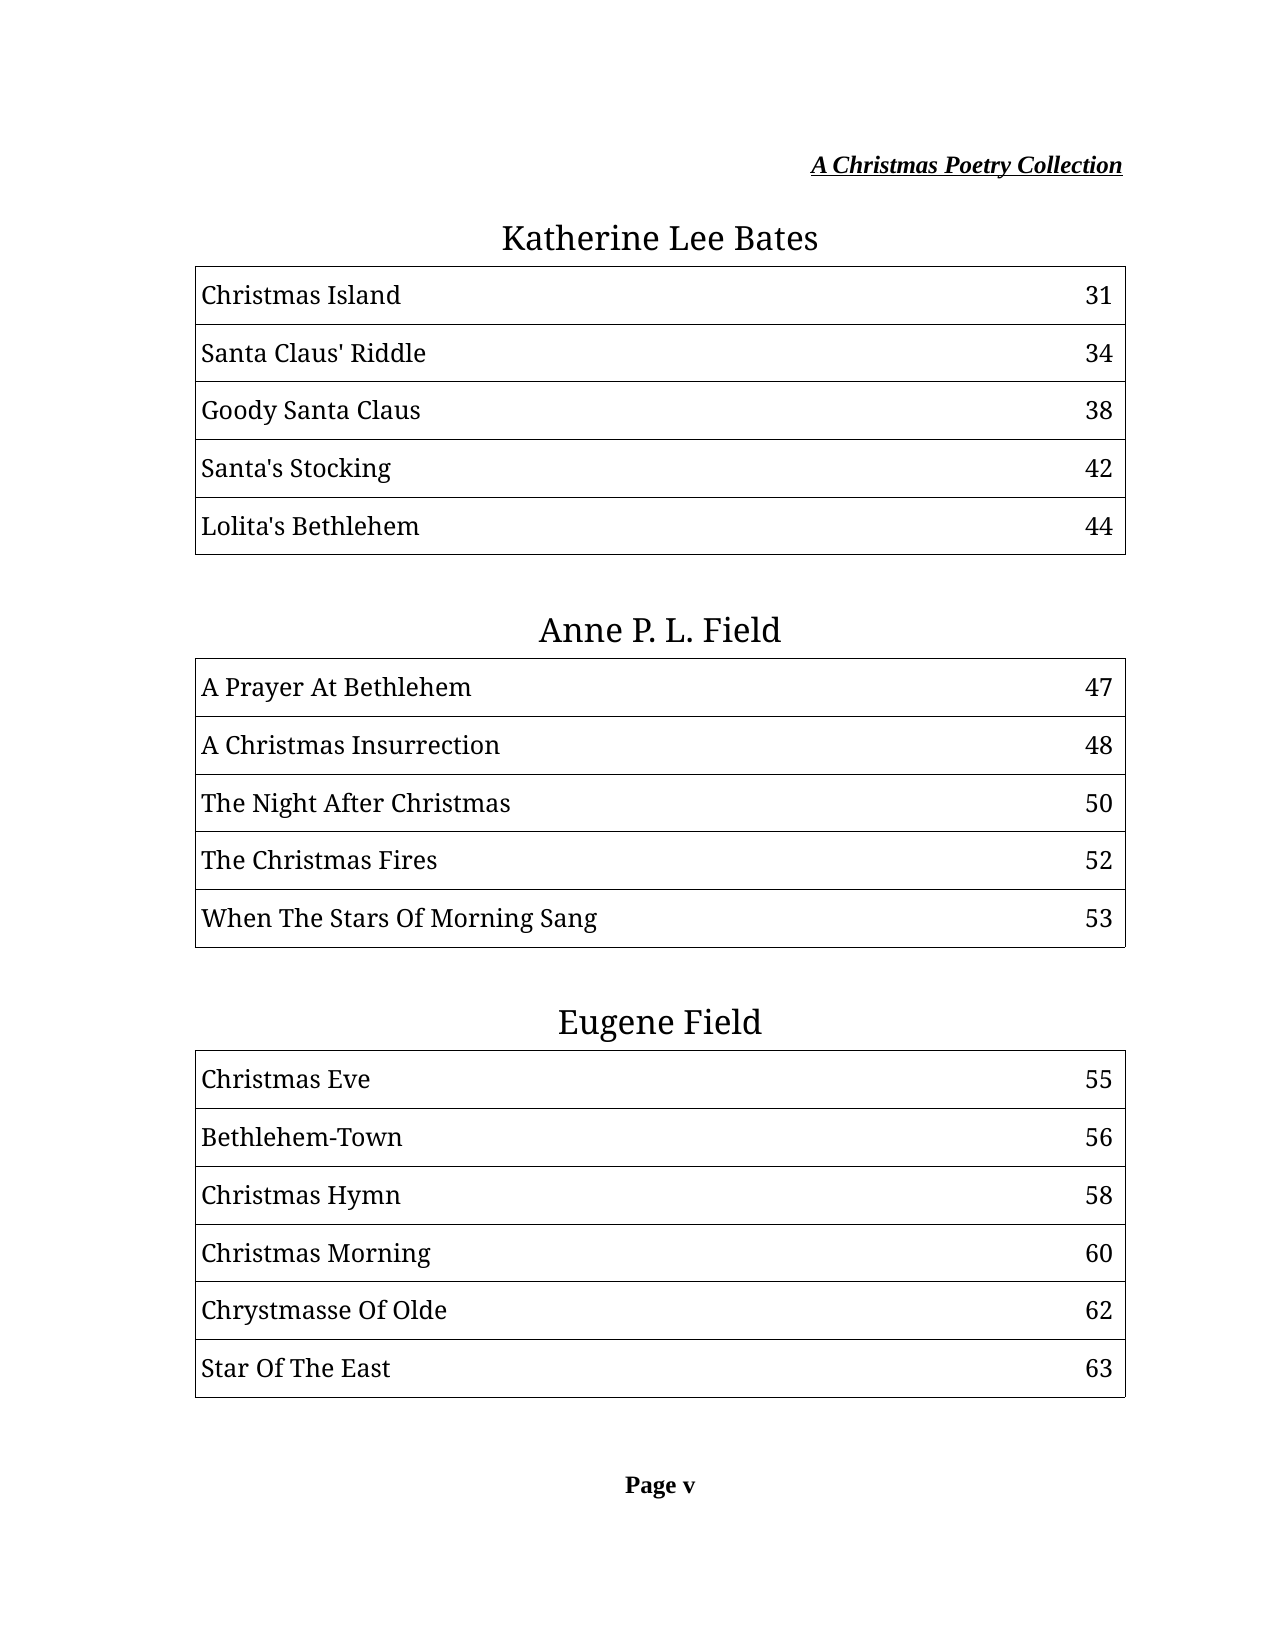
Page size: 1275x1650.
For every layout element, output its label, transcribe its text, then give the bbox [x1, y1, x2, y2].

table_cell 63 [1009, 1340, 1125, 1397]
table_cell 34 [1009, 325, 1125, 381]
table_header 55 [1009, 1051, 1125, 1108]
table_cell Santa's Stocking [196, 440, 1009, 497]
text Katherine Lee Bates [195, 214, 1125, 260]
table_cell 53 [1009, 890, 1125, 947]
table_cell The Christmas Fires [196, 832, 1009, 889]
table_header Christmas Island [196, 267, 1009, 323]
table_cell Lolita's Bethlehem [196, 498, 1009, 554]
table_cell 48 [1009, 717, 1125, 773]
table_cell A Christmas Insurrection [196, 717, 1009, 773]
table_cell Chrystmasse Of Olde [196, 1282, 1009, 1339]
table_cell 38 [1009, 382, 1125, 439]
table_header 31 [1009, 267, 1125, 323]
table_cell 56 [1009, 1109, 1125, 1166]
table_cell Goody Santa Claus [196, 382, 1009, 439]
table_cell The Night After Christmas [196, 775, 1009, 831]
text Eugene Field [195, 999, 1125, 1044]
text Anne P. L. Field [195, 607, 1125, 652]
table_cell 44 [1009, 498, 1125, 554]
table_header 47 [1009, 659, 1125, 716]
table_cell Star Of The East [196, 1340, 1009, 1397]
table_cell 50 [1009, 775, 1125, 831]
table_cell 52 [1009, 832, 1125, 889]
table_header A Prayer At Bethlehem [196, 659, 1009, 716]
table_cell Bethlehem-Town [196, 1109, 1009, 1166]
table_header Christmas Eve [196, 1051, 1009, 1108]
table_cell 60 [1009, 1225, 1125, 1281]
table_cell Christmas Morning [196, 1225, 1009, 1281]
table_cell 58 [1009, 1167, 1125, 1223]
table_cell 42 [1009, 440, 1125, 497]
table_cell Santa Claus' Riddle [196, 325, 1009, 381]
table_cell 62 [1009, 1282, 1125, 1339]
table_cell Christmas Hymn [196, 1167, 1009, 1223]
table_cell When The Stars Of Morning Sang [196, 890, 1009, 947]
